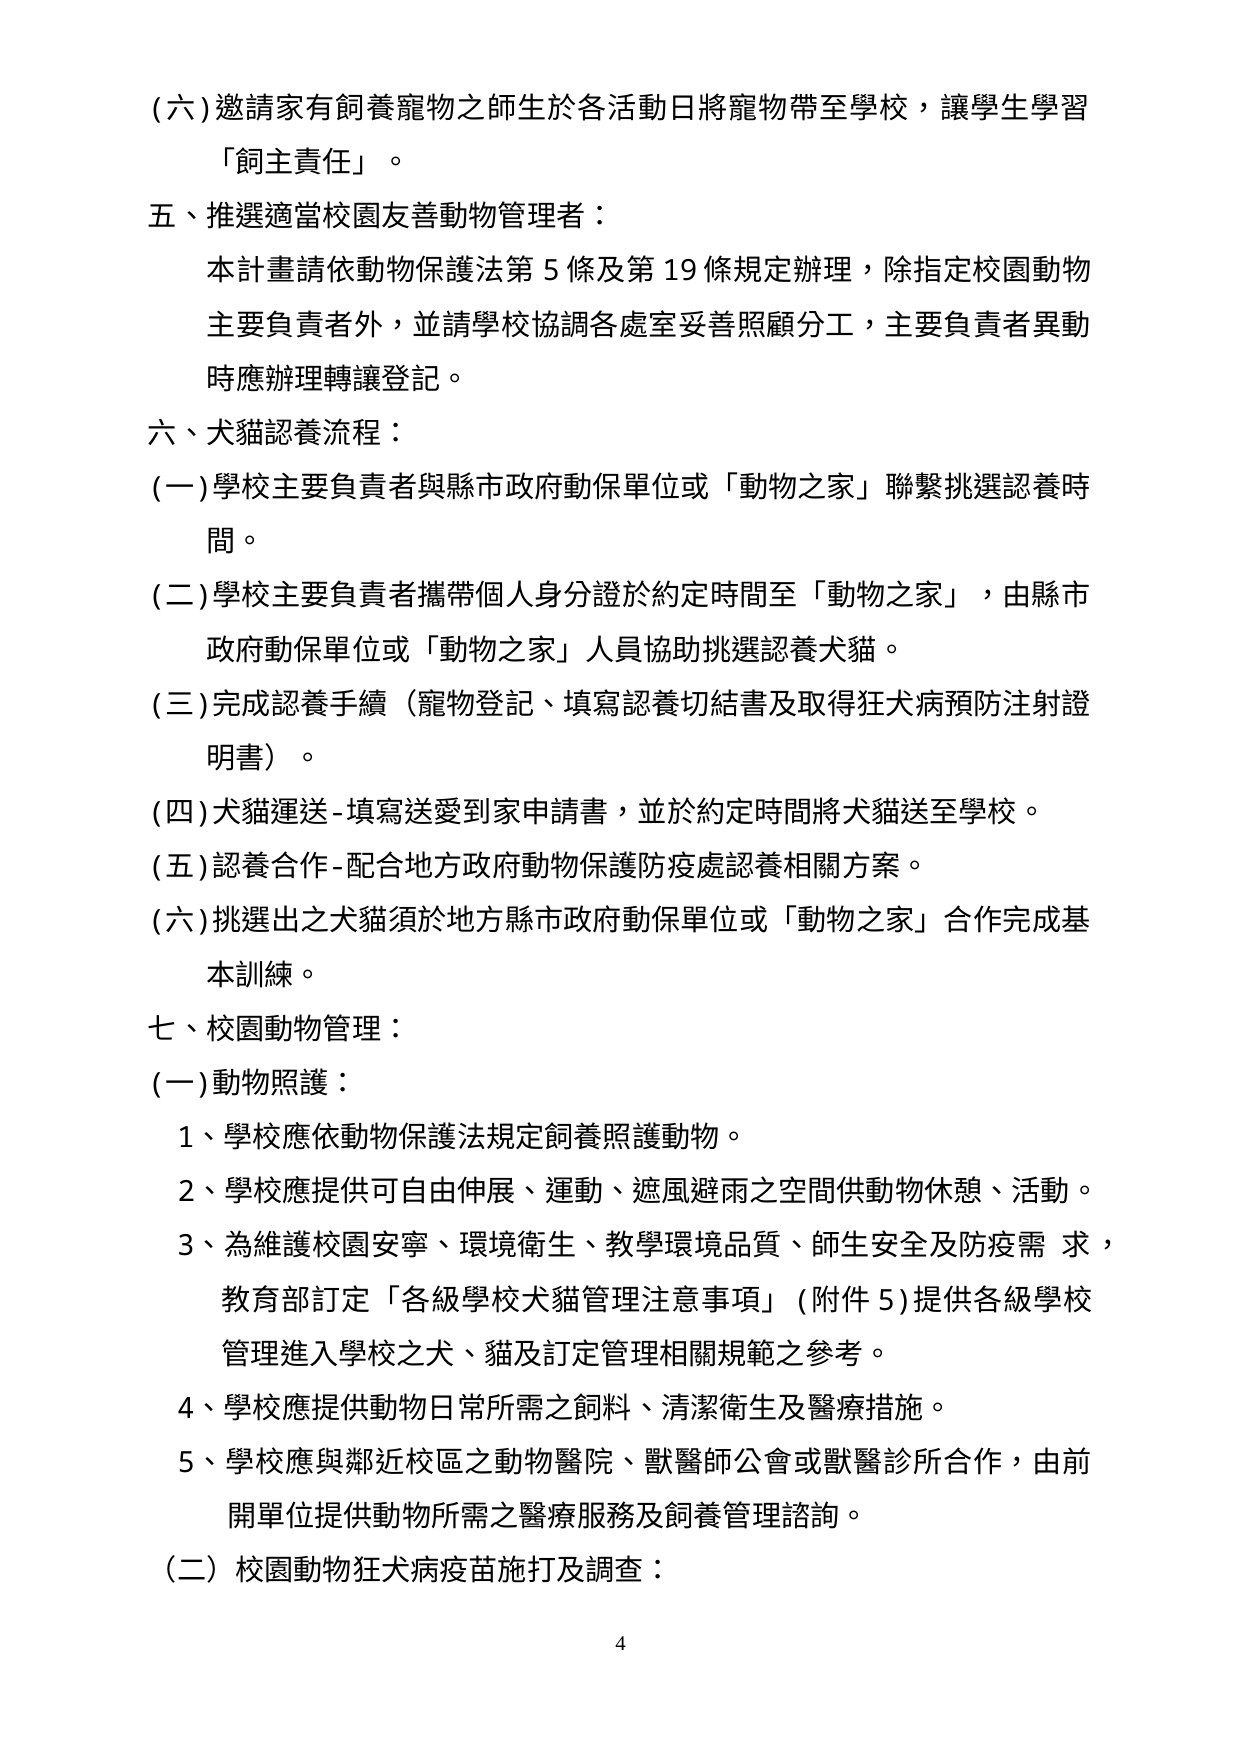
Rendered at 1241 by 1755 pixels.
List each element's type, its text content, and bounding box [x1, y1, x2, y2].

text (三)完成認養手續（寵物登記、填寫認養切結書及取得狂犬病預防注射證明書）。 [148, 671, 1093, 779]
text (二)學校主要負責者攜帶個人身分證於約定時間至「動物之家」，由縣市政府動保單位或「動物之家」人員協助挑選認養犬貓。 [148, 562, 1093, 671]
text 七、校園動物管理： [148, 996, 1093, 1050]
text (六)挑選出之犬貓須於地方縣市政府動保單位或「動物之家」合作完成基本訓練。 [148, 887, 1093, 996]
text 2、學校應提供可自由伸展、運動、遮風避雨之空間供動物休憩、活動。 [177, 1158, 1093, 1212]
text (一)動物照護： [148, 1050, 1093, 1104]
text (一)學校主要負責者與縣市政府動保單位或「動物之家」聯繫挑選認養時間。 [148, 454, 1093, 562]
text （二）校園動物狂犬病疫苗施打及調查： [148, 1537, 1093, 1592]
text 4、學校應提供動物日常所需之飼料、清潔衛生及醫療措施。 [148, 1375, 1093, 1429]
text (六)邀請家有飼養寵物之師生於各活動日將寵物帶至學校，讓學生學習「飼主責任」。 [148, 75, 1093, 183]
text 5、學校應與鄰近校區之動物醫院、獸醫師公會或獸醫診所合作，由前開單位提供動物所需之醫療服務及飼養管理諮詢。 [177, 1429, 1093, 1537]
text 本計畫請依動物保護法第5條及第19條規定辦理，除指定校園動物主要負責者外，並請學校協調各處室妥善照顧分工，主要負責者異動時應辦理轉讓登記。 [207, 237, 1093, 400]
text 3、為維護校園安寧、環境衛生、教學環境品質、師生安全及防疫需 求，教育部訂定「各級學校犬貓管理注意事項」(附件5)提供各級學校管理進入學校之犬、貓及訂定管理相關規範之參考。 [177, 1212, 1093, 1375]
text (四)犬貓運送-填寫送愛到家申請書，並於約定時間將犬貓送至學校。 [148, 779, 1093, 833]
text 1、學校應依動物保護法規定飼養照護動物。 [148, 1104, 1093, 1158]
text (五)認養合作-配合地方政府動物保護防疫處認養相關方案。 [148, 833, 1093, 887]
text 六、犬貓認養流程： [148, 400, 1093, 454]
text 五、推選適當校園友善動物管理者： [148, 183, 1093, 237]
